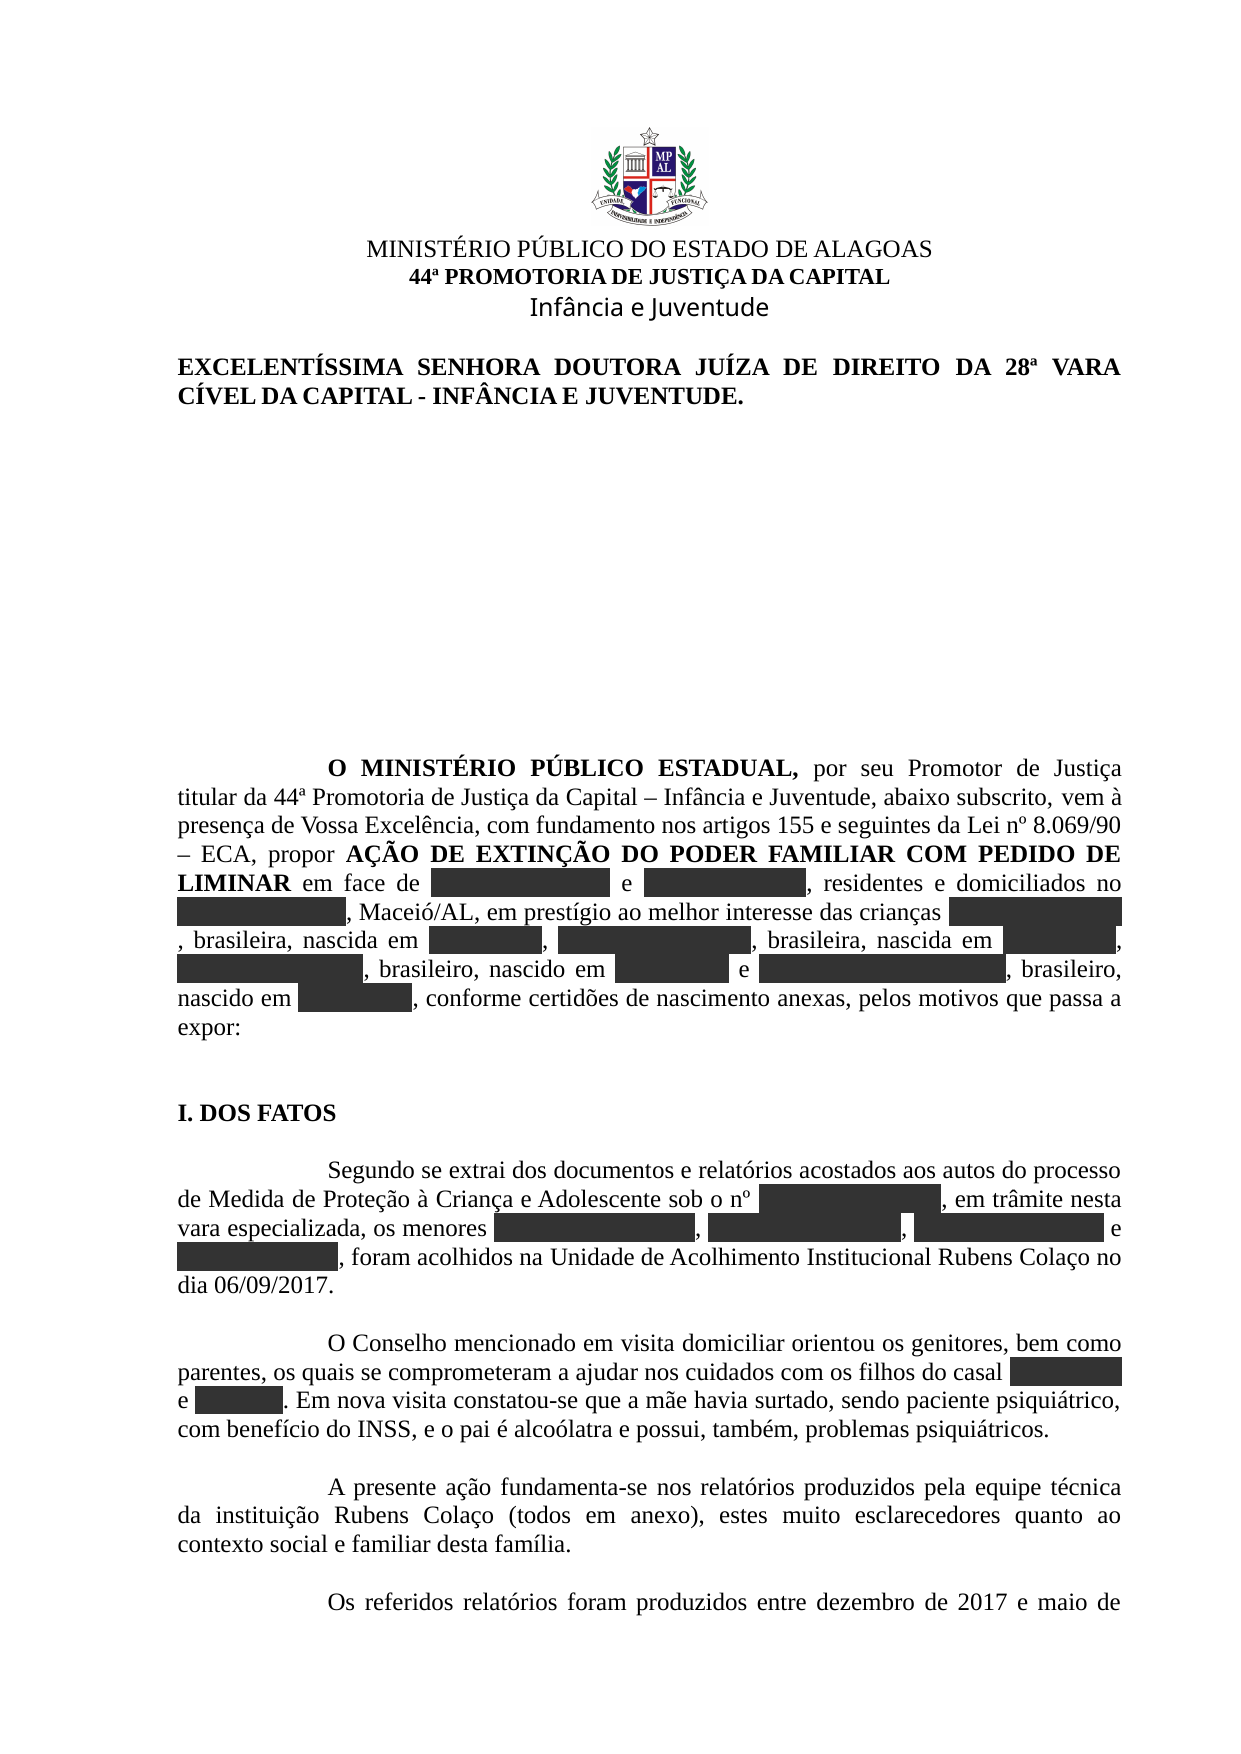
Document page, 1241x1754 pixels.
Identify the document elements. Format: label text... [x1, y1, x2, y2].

text O MINISTÉRIO PÚBLICO ESTADUAL, por seu Promotor de Justiça titular da 44ª Promotoria de Justiça da Capital – Infância e Juventude, abaixo subscrito, vem à presença de Vossa Excelência, com fundamento nos artigos 155 e seguintes da Lei nº 8.069/90 – ECA, propor AÇÃO DE EXTINÇÃO DO PODER FAMILIAR COM PEDIDO DE LIMINAR em face de JOSÉ AI LTON e MARI RO SIN, residentes e domiciliados no Conjunto C arn, Maceió/AL, em prestígio ao melhor interesse das crianças Maria G abriela , brasileira, nascida em 03/11/2009, Maria Mi a os, brasileira, nascida em 14/06/2011, Rafael SilvS , brasileiro, nascido em 21/01/2014 e lis on ilv Santos, brasileiro, nascido em 09/10/2015, conforme certidões de nascimento anexas, pelos motivos que passa a expor: [177, 753, 1122, 1041]
text 44ª PROMOTORIA DE JUSTIÇA DA CAPITAL [177, 263, 1122, 290]
text Segundo se extrai dos documentos e relatórios acostados aos autos do processo de Medida de Proteção à Criança e Adolescente sob o nº 000001 .0090, em trâmite nesta vara especializada, os menores Maria Gabriela ntos, Mar n Silva Santos, osé Rafael dos Sos e Wali dos Santos, foram acolhidos na Unidade de Acolhimento Institucional Rubens Colaço no dia 06/09/2017. [177, 1156, 1122, 1299]
text I. DOS FATOS [177, 1098, 1122, 1127]
text O Conselho mencionado em visita domiciliar orientou os genitores, bem como parentes, os quais se comprometeram a ajudar nos cuidados com os filhos do casal José Ailton e Rosinete. Em nova visita constatou-se que a mãe havia surtado, sendo paciente psiquiátrico, com benefício do INSS, e o pai é alcoólatra e possui, também, problemas psiquiátricos. [177, 1328, 1122, 1443]
text Infância e Juventude [177, 290, 1122, 324]
text Os referidos relatórios foram produzidos entre dezembro de 2017 e maio de [177, 1587, 1122, 1616]
text MINISTÉRIO PÚBLICO DO ESTADO DE ALAGOAS [177, 234, 1122, 263]
picture [591, 127, 709, 226]
text A presente ação fundamenta-se nos relatórios produzidos pela equipe técnica da instituição Rubens Colaço (todos em anexo), estes muito esclarecedores quanto ao contexto social e familiar desta família. [177, 1472, 1122, 1558]
text EXCELENTÍSSIMA SENHORA DOUTORA JUÍZA DE DIREITO DA 28ª VARA CÍVEL DA CAPITAL - INFÂNCIA E JUVENTUDE. [177, 352, 1122, 410]
